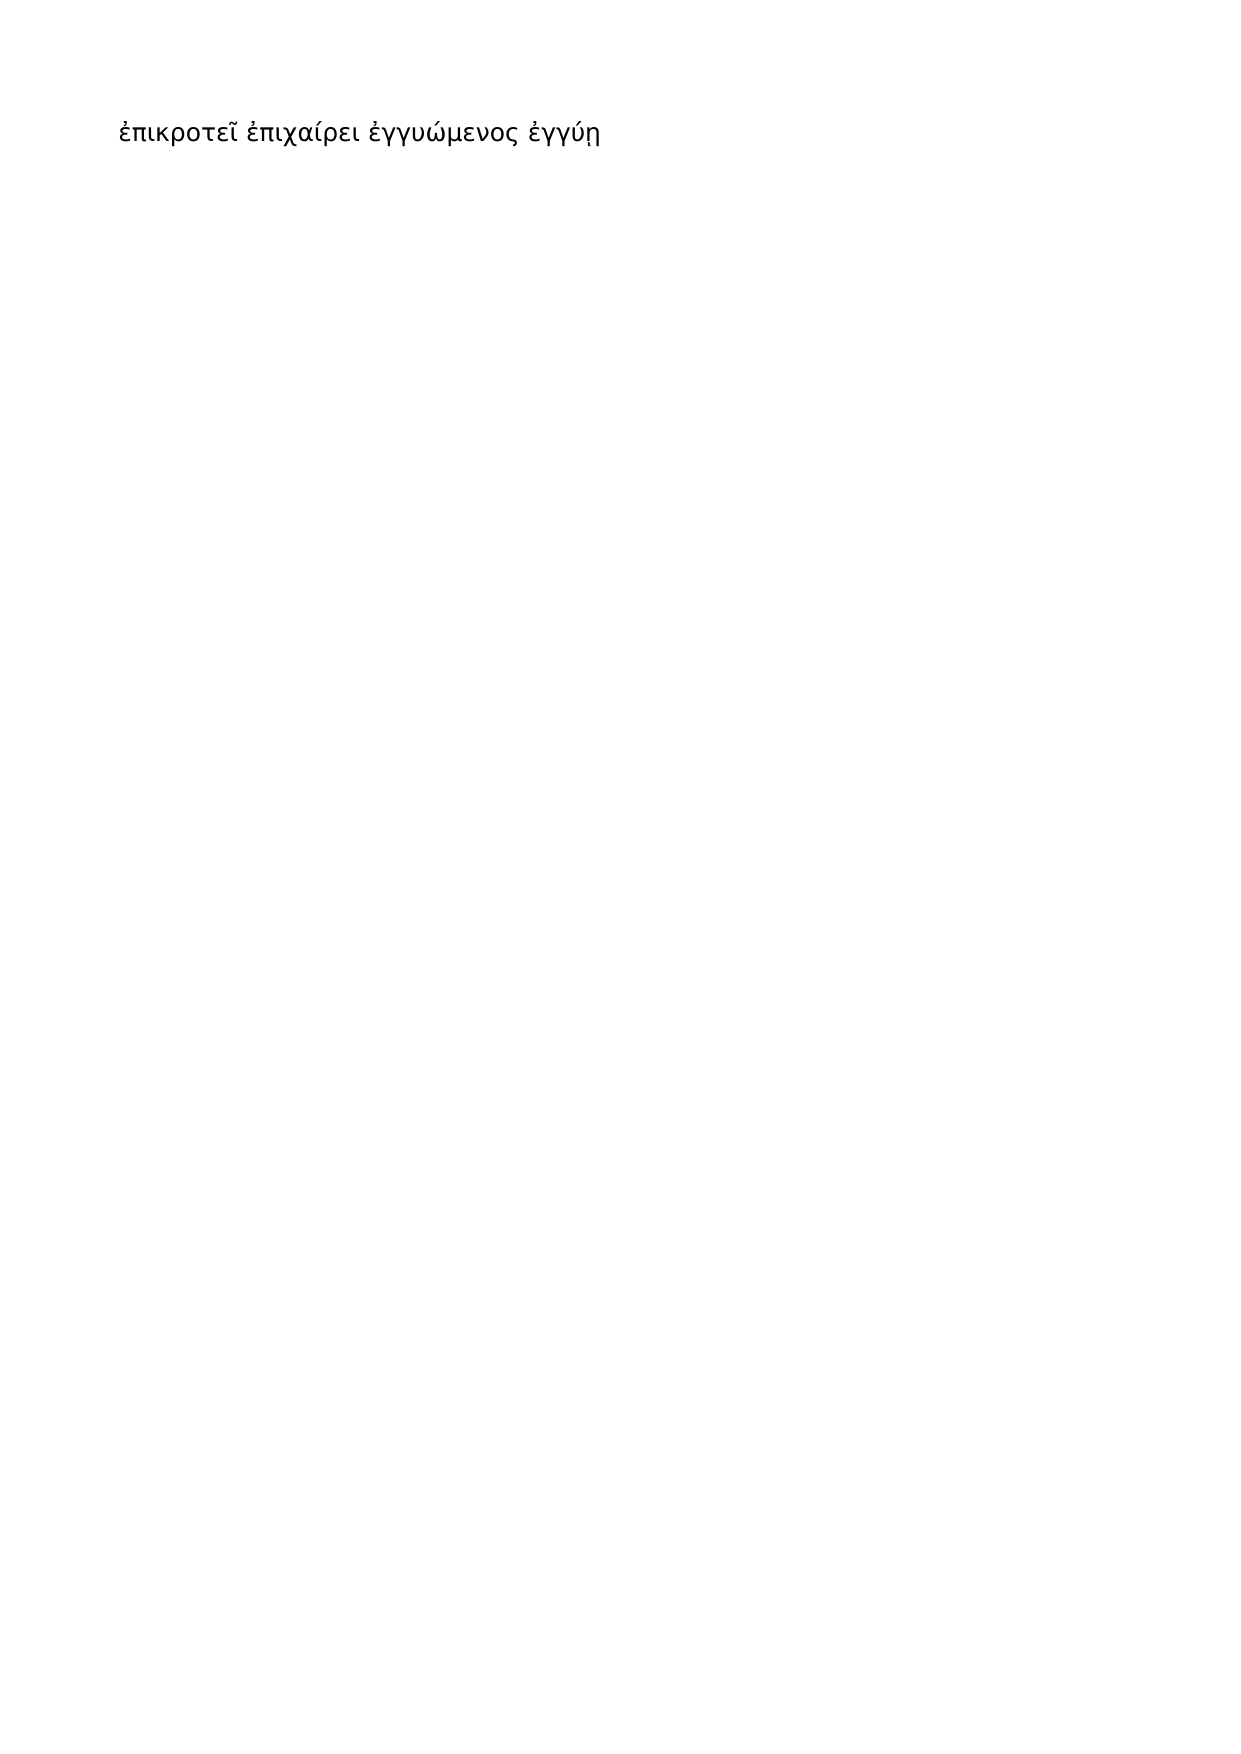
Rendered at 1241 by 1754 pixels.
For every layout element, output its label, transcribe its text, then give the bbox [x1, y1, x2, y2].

text ἐπικροτεῖ ἐπιχαίρει ἐγγυώμενος ἐγγύῃ [118, 118, 1122, 147]
